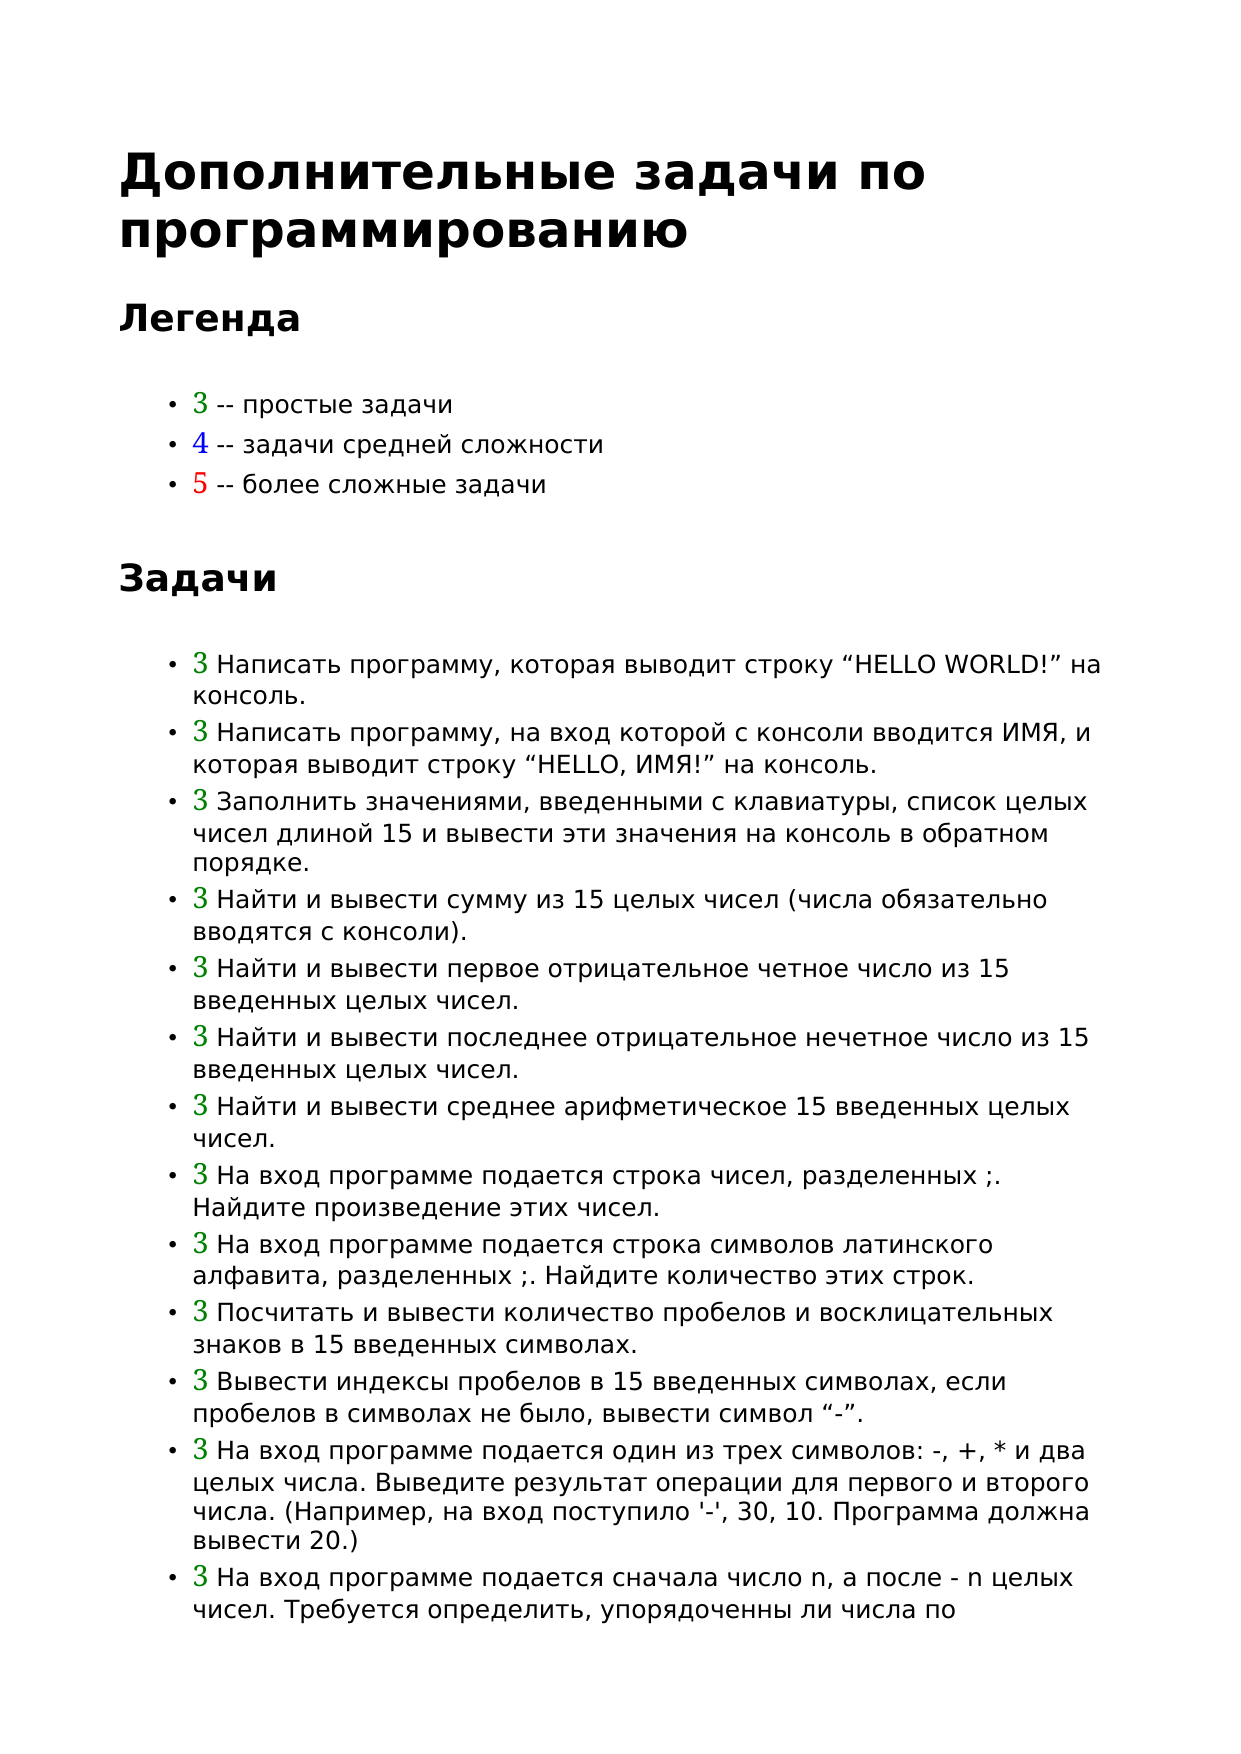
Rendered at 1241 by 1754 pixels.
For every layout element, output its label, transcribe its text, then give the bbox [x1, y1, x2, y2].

subtitle Легенда [118, 297, 1122, 341]
list 5 -- более сложные задачи [177, 462, 1122, 502]
list 3 На вход программе подается сначала число n, а после - n целых чисел. Требуется определить, упорядоченны ли числа по [177, 1556, 1122, 1624]
list 3 Написать программу, на вход которой с консоли вводится ИМЯ, и которая выводит строку “HELLO, ИМЯ!” на консоль. [177, 711, 1122, 779]
subtitle Дополнительные задачи по программированию [118, 143, 1122, 259]
subtitle Задачи [118, 556, 1122, 600]
list 3 На вход программе подается строка символов латинского алфавита, разделенных ;. Найдите количество этих строк. [177, 1222, 1122, 1291]
list 3 Найти и вывести сумму из 15 целых чисел (числа обязательно вводятся с консоли). [177, 878, 1122, 946]
list 3 -- простые задачи [177, 383, 1122, 422]
list 3 Вывести индексы пробелов в 15 введенных символах, если пробелов в символах не было, вывести символ “-”. [177, 1359, 1122, 1428]
list 3 На вход программе подается строка чисел, разделенных ;. Найдите произведение этих чисел. [177, 1153, 1122, 1222]
list 4 -- задачи средней сложности [177, 422, 1122, 462]
list 3 На вход программе подается один из трех символов: -, +, * и два целых числа. Выведите результат операции для первого и второго числа. (Например, на вход поступило '-', 30, 10. Программа должна вывести 20.) [177, 1428, 1122, 1556]
list 3 Найти и вывести среднее арифметическое 15 введенных целых чисел. [177, 1084, 1122, 1153]
list 3 Найти и вывести первое отрицательное четное число из 15 введенных целых чисел. [177, 946, 1122, 1015]
list 3 Посчитать и вывести количество пробелов и восклицательных знаков в 15 введенных символах. [177, 1291, 1122, 1359]
list 3 Написать программу, которая выводит строку “HELLO WORLD!” на консоль. [177, 642, 1122, 711]
list 3 Найти и вывести последнее отрицательное нечетное число из 15 введенных целых чисел. [177, 1015, 1122, 1084]
list 3 Заполнить значениями, введенными с клавиатуры, список целых чисел длиной 15 и вывести эти значения на консоль в обратном порядке. [177, 779, 1122, 878]
